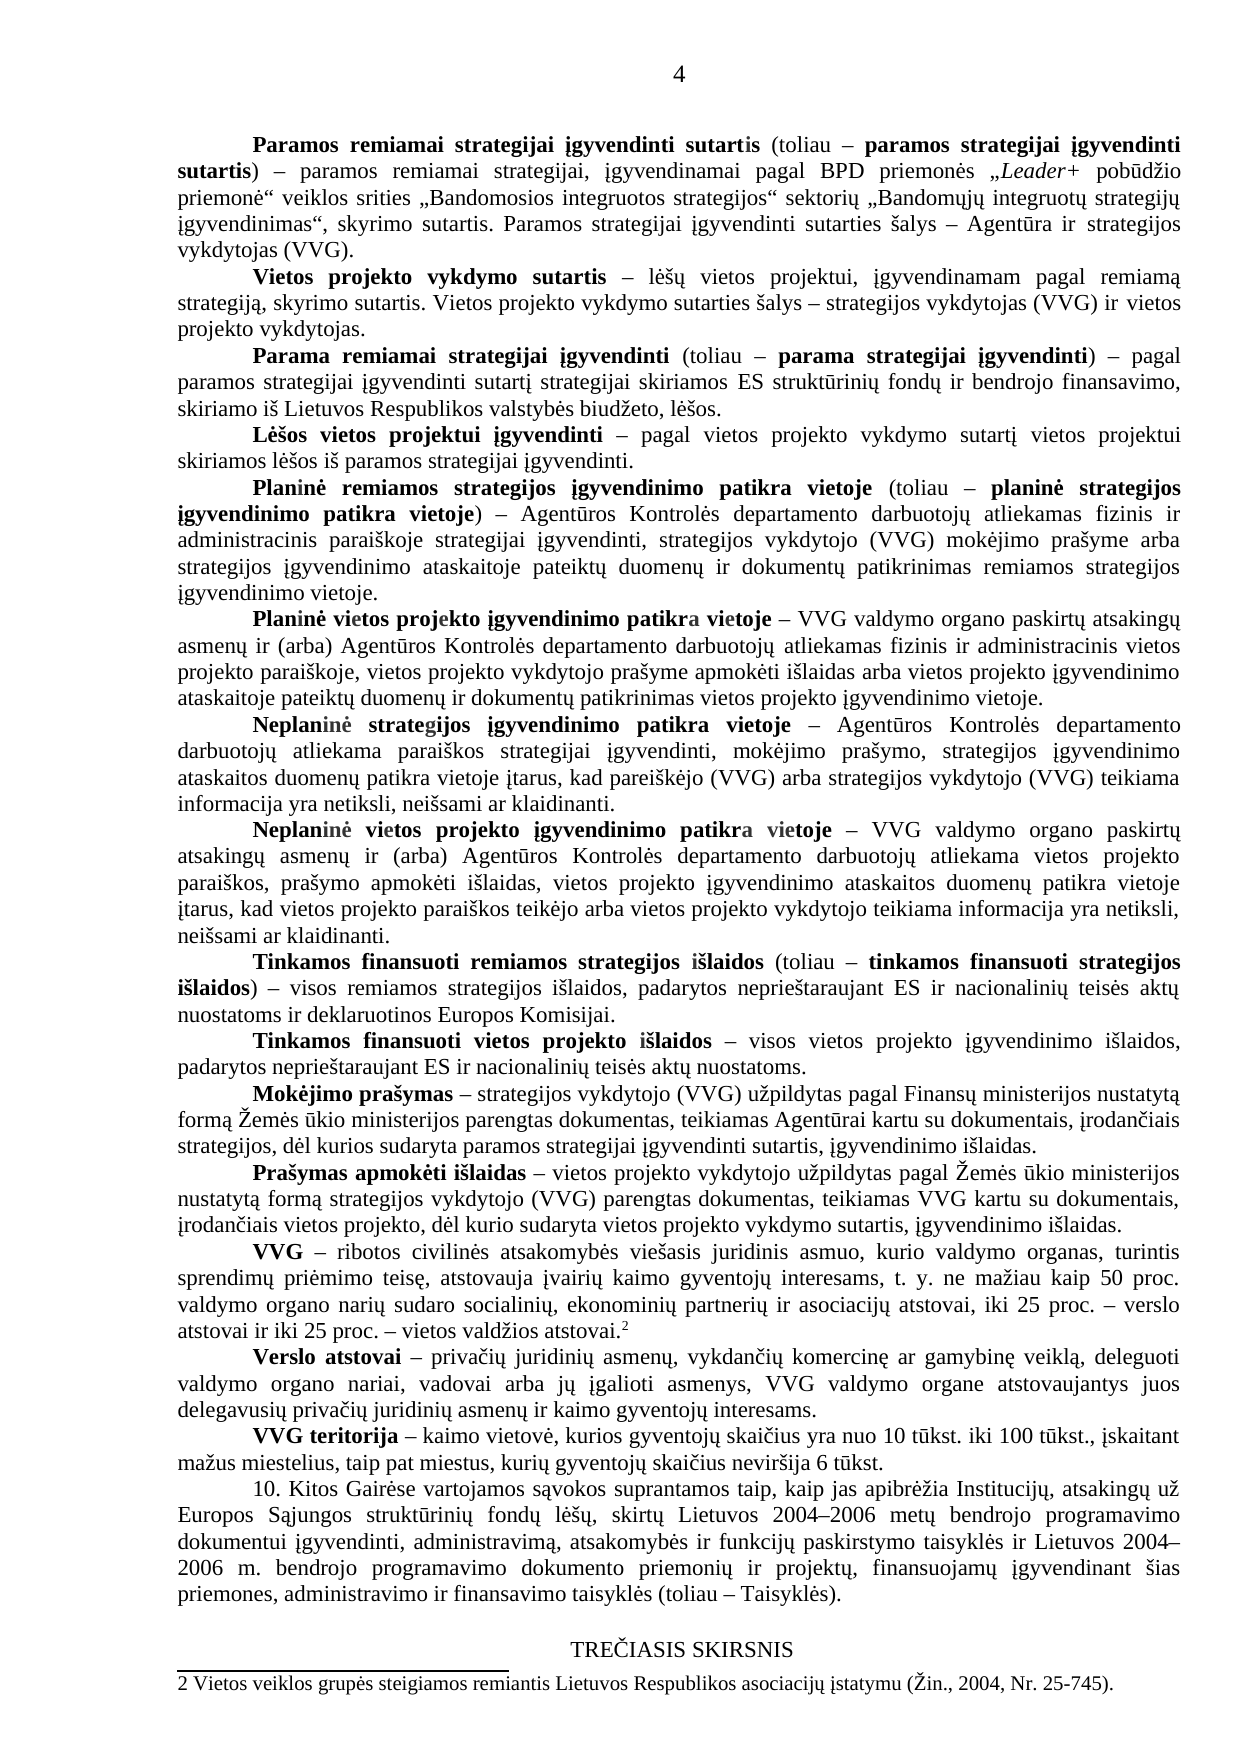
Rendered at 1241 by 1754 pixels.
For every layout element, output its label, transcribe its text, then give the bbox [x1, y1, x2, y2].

text Lėšos vietos projektui įgyvendinti – pagal vietos projekto vykdymo sutartį vietos projektui skiriamos lėšos iš paramos strategijai įgyvendinti. [177, 421, 1181, 474]
text Vietos veiklos grupės steigiamos remiantis Lietuvos Respublikos asociacijų įstatymu (Žin., 2004, Nr. 25-745). [177, 1671, 1181, 1695]
text VVG – ribotos civilinės atsakomybės viešasis juridinis asmuo, kurio valdymo organas, turintis sprendimų priėmimo teisę, atstovauja įvairių kaimo gyventojų interesams, t. y. ne mažiau kaip 50 proc. valdymo organo narių sudaro socialinių, ekonominių partnerių ir asociacijų atstovai, iki 25 proc. – verslo atstovai ir iki 25 proc. – vietos valdžios atstovai. [177, 1238, 1181, 1343]
text 10. Kitos Gairėse vartojamos sąvokos suprantamos taip, kaip jas apibrėžia Institucijų, atsakingų už Europos Sąjungos struktūrinių fondų lėšų, skirtų Lietuvos 2004–2006 metų bendrojo programavimo dokumentui įgyvendinti, administravimą, atsakomybės ir funkcijų paskirstymo taisyklės ir Lietuvos 2004–2006 m. bendrojo programavimo dokumento priemonių ir projektų, finansuojamų įgyvendinant šias priemones, administravimo ir finansavimo taisyklės (toliau – Taisyklės). [177, 1475, 1181, 1607]
text TREČIASIS SKIRSNIS [177, 1636, 1181, 1662]
text VVG teritorija – kaimo vietovė, kurios gyventojų skaičius yra nuo 10 tūkst. iki 100 tūkst., įskaitant mažus miestelius, taip pat miestus, kurių gyventojų skaičius neviršija 6 tūkst. [177, 1422, 1181, 1475]
text Tinkamos finansuoti remiamos strategijos išlaidos (toliau – tinkamos finansuoti strategijos išlaidos) – visos remiamos strategijos išlaidos, padarytos neprieštaraujant ES ir nacionalinių teisės aktų nuostatoms ir deklaruotinos Europos Komisijai. [177, 948, 1181, 1027]
text Neplaninė vietos projekto įgyvendinimo patikra vietoje – VVG valdymo organo paskirtų atsakingų asmenų ir (arba) Agentūros Kontrolės departamento darbuotojų atliekama vietos projekto paraiškos, prašymo apmokėti išlaidas, vietos projekto įgyvendinimo ataskaitos duomenų patikra vietoje įtarus, kad vietos projekto paraiškos teikėjo arba vietos projekto vykdytojo teikiama informacija yra netiksli, neišsami ar klaidinanti. [177, 816, 1181, 948]
text Mokėjimo prašymas – strategijos vykdytojo (VVG) užpildytas pagal Finansų ministerijos nustatytą formą Žemės ūkio ministerijos parengtas dokumentas, teikiamas Agentūrai kartu su dokumentais, įrodančiais strategijos, dėl kurios sudaryta paramos strategijai įgyvendinti sutartis, įgyvendinimo išlaidas. [177, 1080, 1181, 1159]
text Paramos remiamai strategijai įgyvendinti sutartis (toliau – paramos strategijai įgyvendinti sutartis) – paramos remiamai strategijai, įgyvendinamai pagal BPD priemonės „Leader+ pobūdžio priemonė“ veiklos srities „Bandomosios integruotos strategijos“ sektorių „Bandomųjų integruotų strategijų įgyvendinimas“, skyrimo sutartis. Paramos strategijai įgyvendinti sutarties šalys – Agentūra ir strategijos vykdytojas (VVG). [177, 131, 1181, 263]
text Neplaninė strategijos įgyvendinimo patikra vietoje – Agentūros Kontrolės departamento darbuotojų atliekama paraiškos strategijai įgyvendinti, mokėjimo prašymo, strategijos įgyvendinimo ataskaitos duomenų patikra vietoje įtarus, kad pareiškėjo (VVG) arba strategijos vykdytojo (VVG) teikiama informacija yra netiksli, neišsami ar klaidinanti. [177, 711, 1181, 816]
text Planinė remiamos strategijos įgyvendinimo patikra vietoje (toliau – planinė strategijos įgyvendinimo patikra vietoje) – Agentūros Kontrolės departamento darbuotojų atliekamas fizinis ir administracinis paraiškoje strategijai įgyvendinti, strategijos vykdytojo (VVG) mokėjimo prašyme arba strategijos įgyvendinimo ataskaitoje pateiktų duomenų ir dokumentų patikrinimas remiamos strategijos įgyvendinimo vietoje. [177, 474, 1181, 605]
text Parama remiamai strategijai įgyvendinti (toliau – parama strategijai įgyvendinti) – pagal paramos strategijai įgyvendinti sutartį strategijai skiriamos ES struktūrinių fondų ir bendrojo finansavimo, skiriamo iš Lietuvos Respublikos valstybės biudžeto, lėšos. [177, 342, 1181, 421]
text Verslo atstovai – privačių juridinių asmenų, vykdančių komercinę ar gamybinę veiklą, deleguoti valdymo organo nariai, vadovai arba jų įgalioti asmenys, VVG valdymo organe atstovaujantys juos delegavusių privačių juridinių asmenų ir kaimo gyventojų interesams. [177, 1343, 1181, 1422]
text Prašymas apmokėti išlaidas – vietos projekto vykdytojo užpildytas pagal Žemės ūkio ministerijos nustatytą formą strategijos vykdytojo (VVG) parengtas dokumentas, teikiamas VVG kartu su dokumentais, įrodančiais vietos projekto, dėl kurio sudaryta vietos projekto vykdymo sutartis, įgyvendinimo išlaidas. [177, 1159, 1181, 1238]
text Tinkamos finansuoti vietos projekto išlaidos – visos vietos projekto įgyvendinimo išlaidos, padarytos neprieštaraujant ES ir nacionalinių teisės aktų nuostatoms. [177, 1027, 1181, 1080]
text Planinė vietos projekto įgyvendinimo patikra vietoje – VVG valdymo organo paskirtų atsakingų asmenų ir (arba) Agentūros Kontrolės departamento darbuotojų atliekamas fizinis ir administracinis vietos projekto paraiškoje, vietos projekto vykdytojo prašyme apmokėti išlaidas arba vietos projekto įgyvendinimo ataskaitoje pateiktų duomenų ir dokumentų patikrinimas vietos projekto įgyvendinimo vietoje. [177, 605, 1181, 711]
text Vietos projekto vykdymo sutartis – lėšų vietos projektui, įgyvendinamam pagal remiamą strategiją, skyrimo sutartis. Vietos projekto vykdymo sutarties šalys – strategijos vykdytojas (VVG) ir vietos projekto vykdytojas. [177, 263, 1181, 342]
